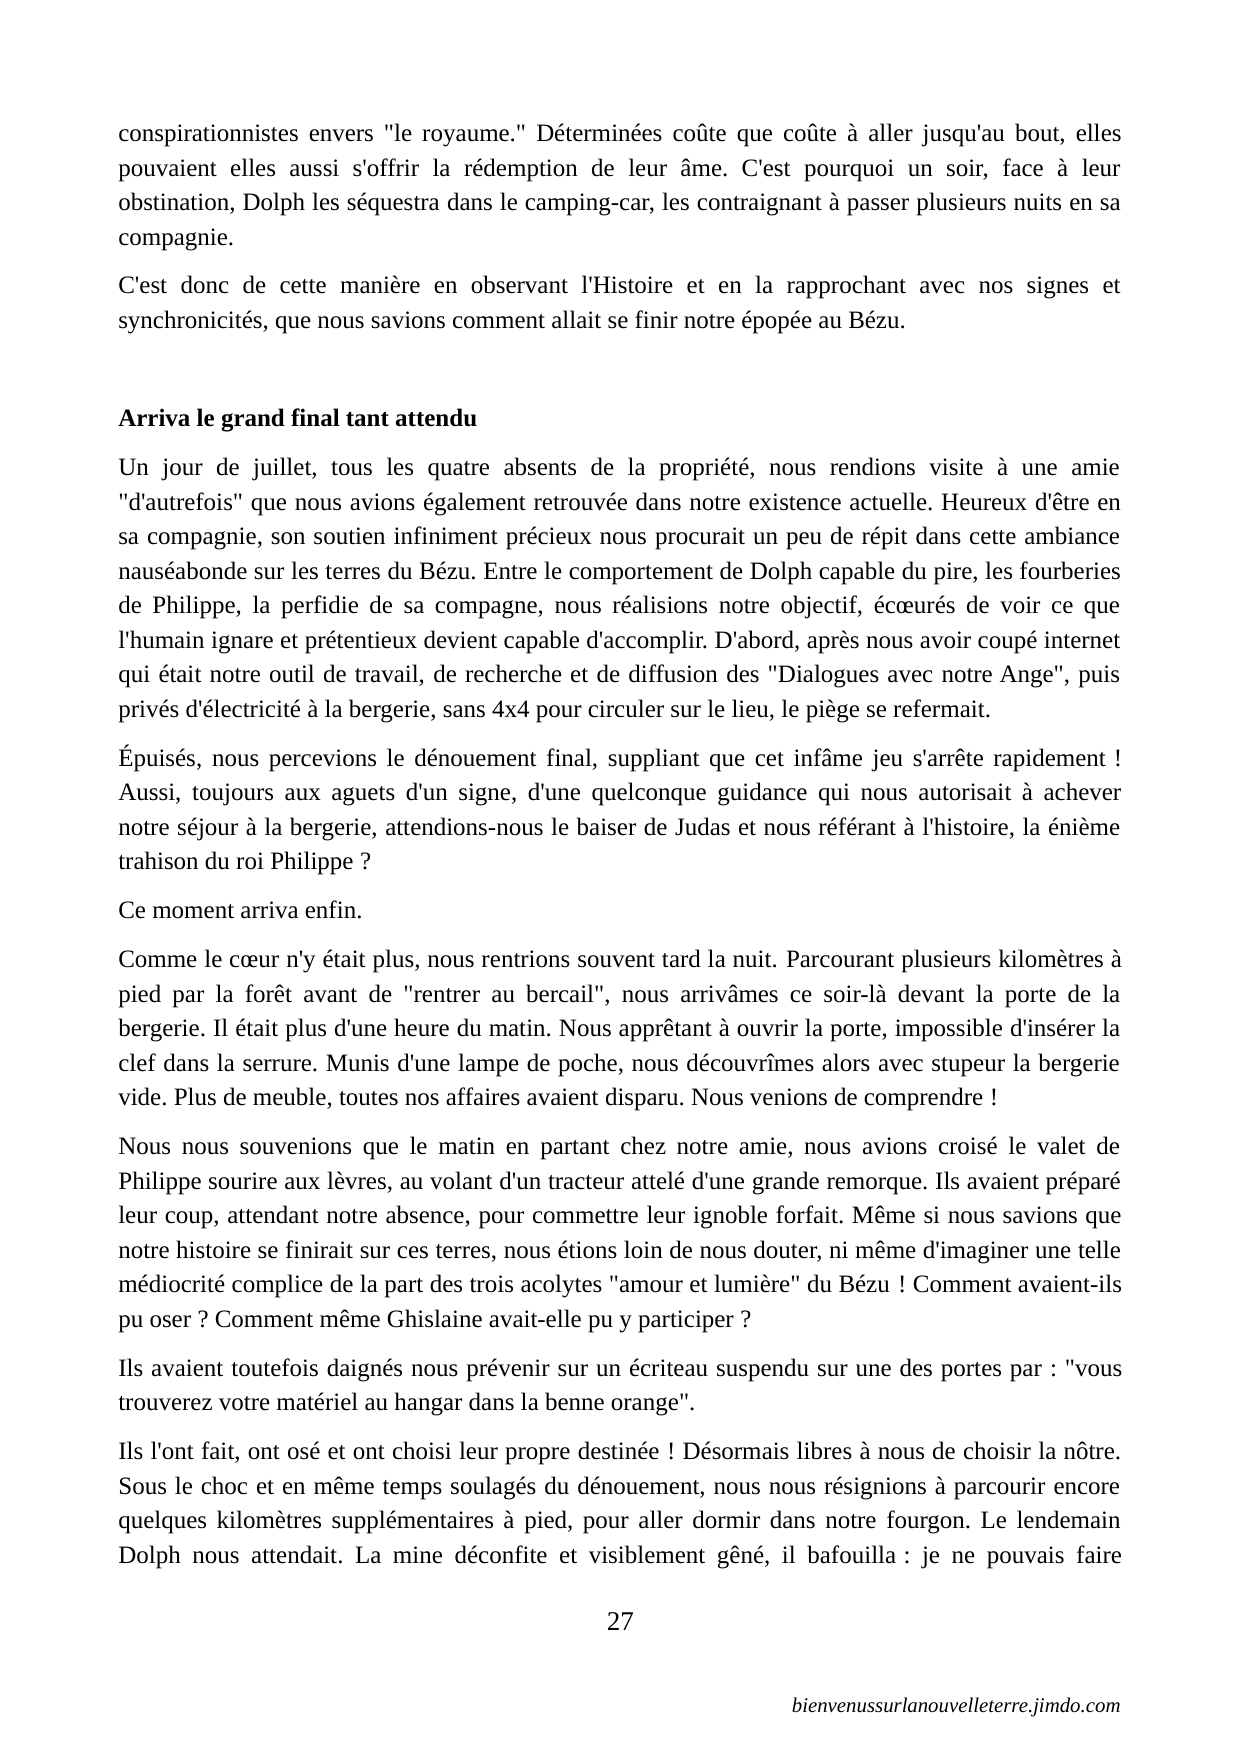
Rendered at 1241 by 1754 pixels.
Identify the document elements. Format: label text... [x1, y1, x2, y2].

text Un jour de juillet, tous les quatre absents de la propriété, nous rendions visite à une amie "d'autrefois" que nous avions également retrouvée dans notre existence actuelle. Heureux d'être en sa compagnie, son soutien infiniment précieux nous procurait un peu de répit dans cette ambiance nauséabonde sur les terres du Bézu. Entre le comportement de Dolph capable du pire, les fourberies de Philippe, la perfidie de sa compagne, nous réalisions notre objectif, écœurés de voir ce que l'humain ignare et prétentieux devient capable d'accomplir. D'abord, après nous avoir coupé internet qui était notre outil de travail, de recherche et de diffusion des "Dialogues avec notre Ange", puis privés d'électricité à la bergerie, sans 4x4 pour circuler sur le lieu, le piège se refermait. [118, 452, 1122, 722]
text conspirationnistes envers "le royaume." Déterminées coûte que coûte à aller jusqu'au bout, elles pouvaient elles aussi s'offrir la rédemption de leur âme. C'est pourquoi un soir, face à leur obstination, Dolph les séquestra dans le camping-car, les contraignant à passer plusieurs nuits en sa compagnie. [118, 118, 1122, 250]
text Arriva le grand final tant attendu [118, 403, 1122, 432]
text Nous nous souvenions que le matin en partant chez notre amie, nous avions croisé le valet de Philippe sourire aux lèvres, au volant d'un tracteur attelé d'une grande remorque. Ils avaient préparé leur coup, attendant notre absence, pour commettre leur ignoble forfait. Même si nous savions que notre histoire se finirait sur ces terres, nous étions loin de nous douter, ni même d'imaginer une telle médiocrité complice de la part des trois acolytes "amour et lumière" du Bézu ! Comment avaient-ils pu oser ? Comment même Ghislaine avait-elle pu y participer ? [118, 1131, 1122, 1332]
text Ce moment arriva enfin. [118, 895, 1122, 924]
text Épuisés, nous percevions le dénouement final, suppliant que cet infâme jeu s'arrête rapidement ! Aussi, toujours aux aguets d'un signe, d'une quelconque guidance qui nous autorisait à achever notre séjour à la bergerie, attendions-nous le baiser de Judas et nous référant à l'histoire, la énième trahison du roi Philippe ? [118, 743, 1122, 875]
text C'est donc de cette manière en observant l'Histoire et en la rapprochant avec nos signes et synchronicités, que nous savions comment allait se finir notre épopée au Bézu. [118, 271, 1122, 334]
text Ils avaient toutefois daignés nous prévenir sur un écriteau suspendu sur une des portes par : "vous trouverez votre matériel au hangar dans la benne orange". [118, 1353, 1122, 1416]
text Ils l'ont fait, ont osé et ont choisi leur propre destinée ! Désormais libres à nous de choisir la nôtre. Sous le choc et en même temps soulagés du dénouement, nous nous résignions à parcourir encore quelques kilomètres supplémentaires à pied, pour aller dormir dans notre fourgon. Le lendemain Dolph nous attendait. La mine déconfite et visiblement gêné, il bafouilla : je ne pouvais faire [118, 1436, 1122, 1568]
text Comme le cœur n'y était plus, nous rentrions souvent tard la nuit. Parcourant plusieurs kilomètres à pied par la forêt avant de "rentrer au bercail", nous arrivâmes ce soir-là devant la porte de la bergerie. Il était plus d'une heure du matin. Nous apprêtant à ouvrir la porte, impossible d'insérer la clef dans la serrure. Munis d'une lampe de poche, nous découvrîmes alors avec stupeur la bergerie vide. Plus de meuble, toutes nos affaires avaient disparu. Nous venions de comprendre ! [118, 944, 1122, 1111]
